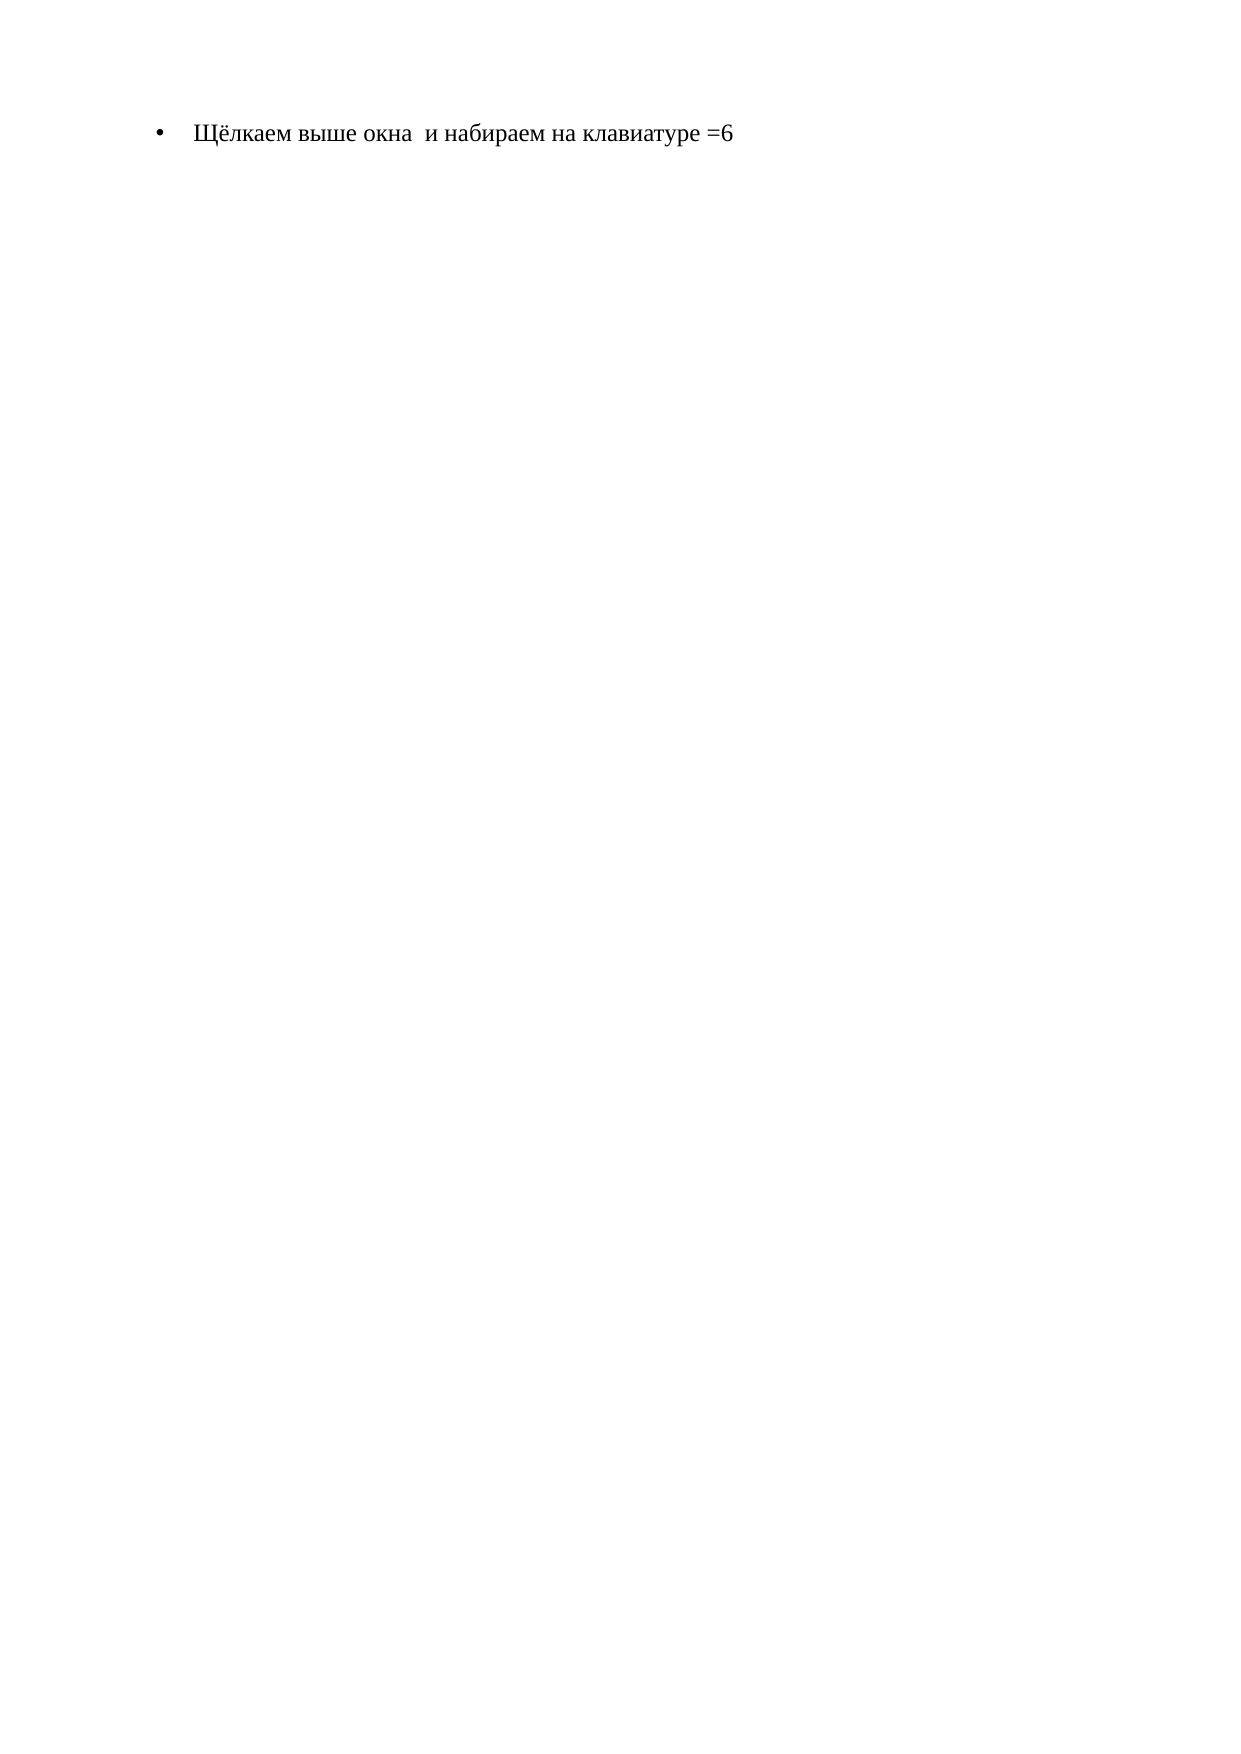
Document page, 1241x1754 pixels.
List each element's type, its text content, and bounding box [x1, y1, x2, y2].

list Щёлкаем выше окна и набираем на клавиатуре =6 [156, 118, 1122, 147]
